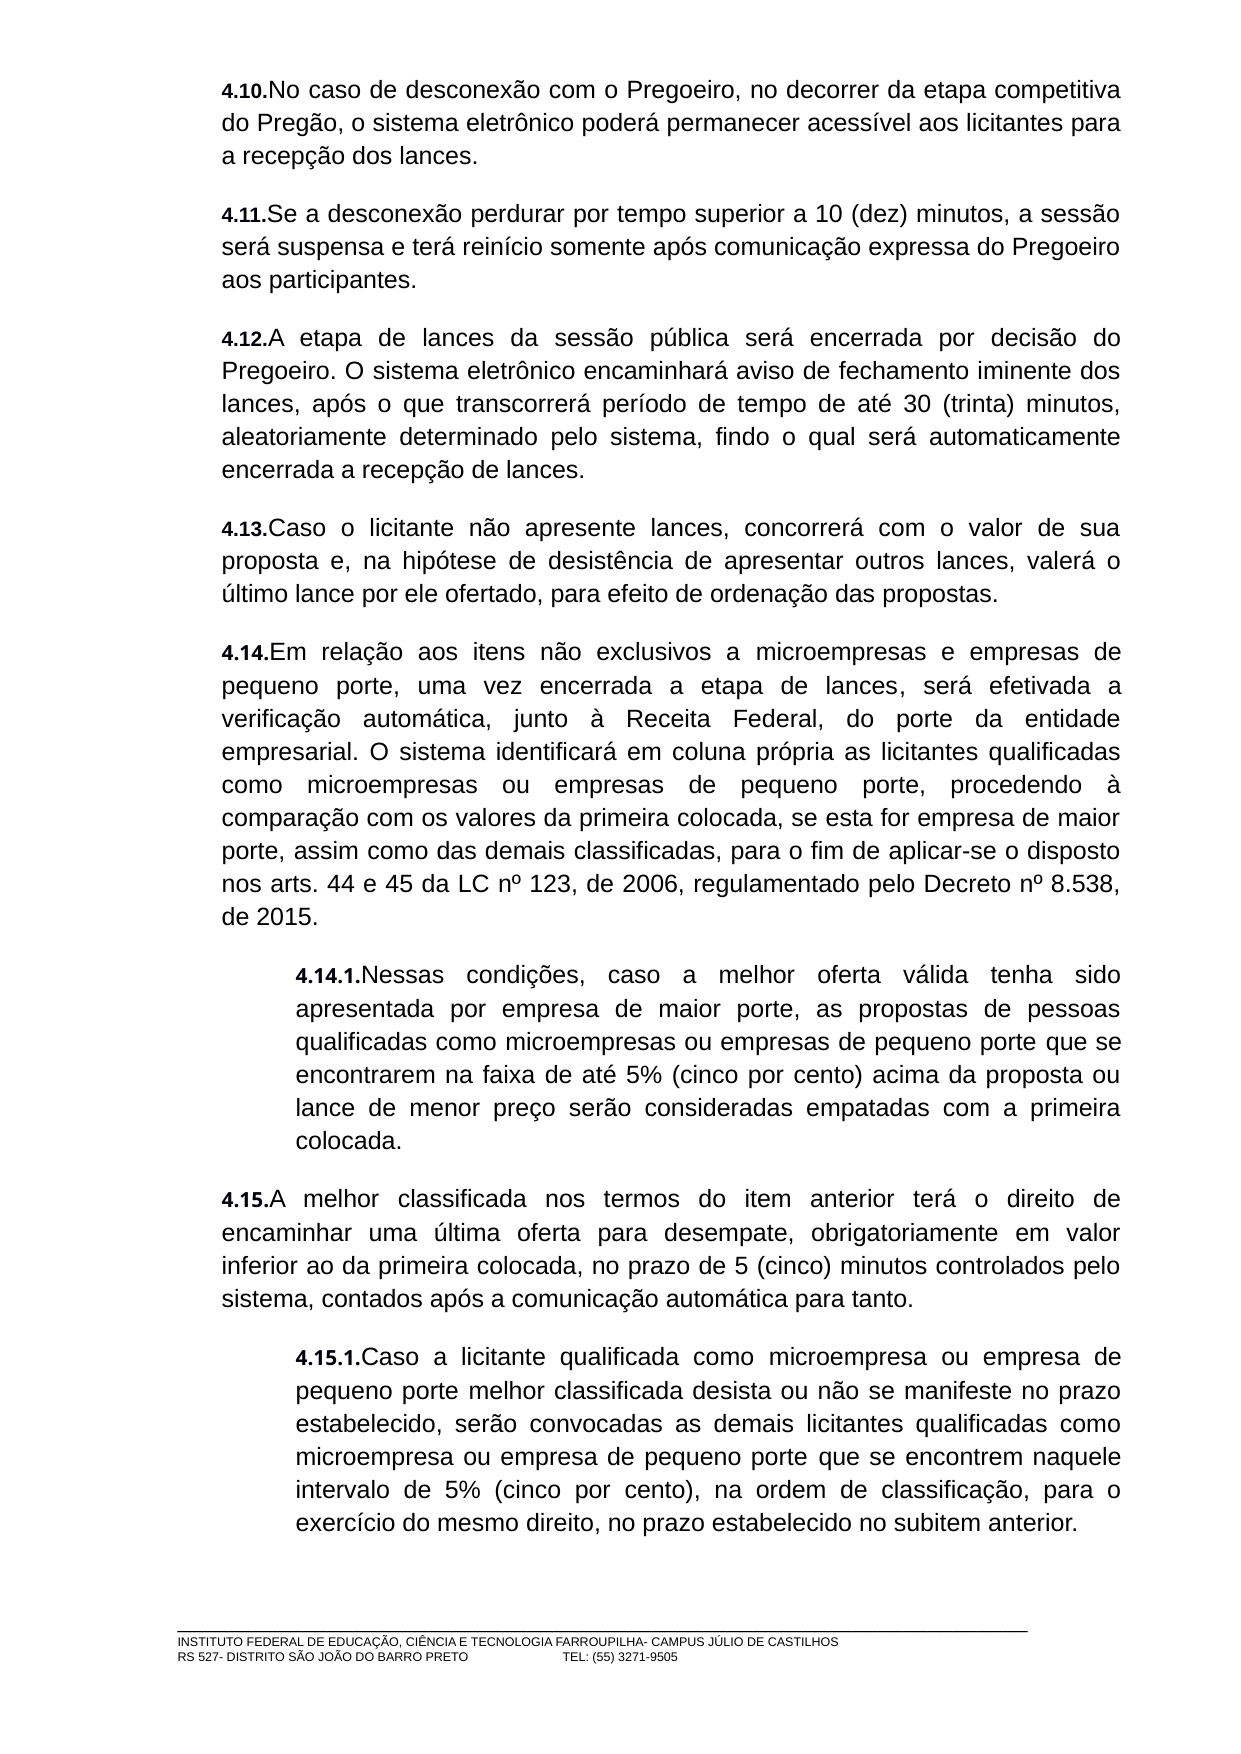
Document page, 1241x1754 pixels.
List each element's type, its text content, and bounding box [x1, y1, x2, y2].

list A melhor classificada nos termos do item anterior terá o direito de encaminhar uma última oferta para desempate, obrigatoriamente em valor inferior ao da primeira colocada, no prazo de 5 (cinco) minutos controlados pelo sistema, contados após a comunicação automática para tanto. [221, 1184, 1122, 1313]
list Nessas condições, caso a melhor oferta válida tenha sido apresentada por empresa de maior porte, as propostas de pessoas qualificadas como microempresas ou empresas de pequeno porte que se encontrarem na faixa de até 5% (cinco por cento) acima da proposta ou lance de menor preço serão consideradas empatadas com a primeira colocada. [295, 960, 1122, 1155]
list Se a desconexão perdurar por tempo superior a 10 (dez) minutos, a sessão será suspensa e terá reinício somente após comunicação expressa do Pregoeiro aos participantes. [221, 199, 1122, 294]
list A etapa de lances da sessão pública será encerrada por decisão do Pregoeiro. O sistema eletrônico encaminhará aviso de fechamento iminente dos lances, após o que transcorrerá período de tempo de até 30 (trinta) minutos, aleatoriamente determinado pelo sistema, findo o qual será automaticamente encerrada a recepção de lances. [221, 323, 1122, 484]
list No caso de desconexão com o Pregoeiro, no decorrer da etapa competitiva do Pregão, o sistema eletrônico poderá permanecer acessível aos licitantes para a recepção dos lances. [221, 75, 1122, 170]
list Caso a licitante qualificada como microempresa ou empresa de pequeno porte melhor classificada desista ou não se manifeste no prazo estabelecido, serão convocadas as demais licitantes qualificadas como microempresa ou empresa de pequeno porte que se encontrem naquele intervalo de 5% (cinco por cento), na ordem de classificação, para o exercício do mesmo direito, no prazo estabelecido no subitem anterior. [295, 1342, 1122, 1537]
list Caso o licitante não apresente lances, concorrerá com o valor de sua proposta e, na hipótese de desistência de apresentar outros lances, valerá o último lance por ele ofertado, para efeito de ordenação das propostas. [221, 513, 1122, 608]
list Em relação aos itens não exclusivos a microempresas e empresas de pequeno porte, uma vez encerrada a etapa de lances, será efetivada a verificação automática, junto à Receita Federal, do porte da entidade empresarial. O sistema identificará em coluna própria as licitantes qualificadas como microempresas ou empresas de pequeno porte, procedendo à comparação com os valores da primeira colocada, se esta for empresa de maior porte, assim como das demais classificadas, para o fim de aplicar-se o disposto nos arts. 44 e 45 da LC nº 123, de 2006, regulamentado pelo Decreto nº 8.538, de 2015. [221, 637, 1122, 931]
